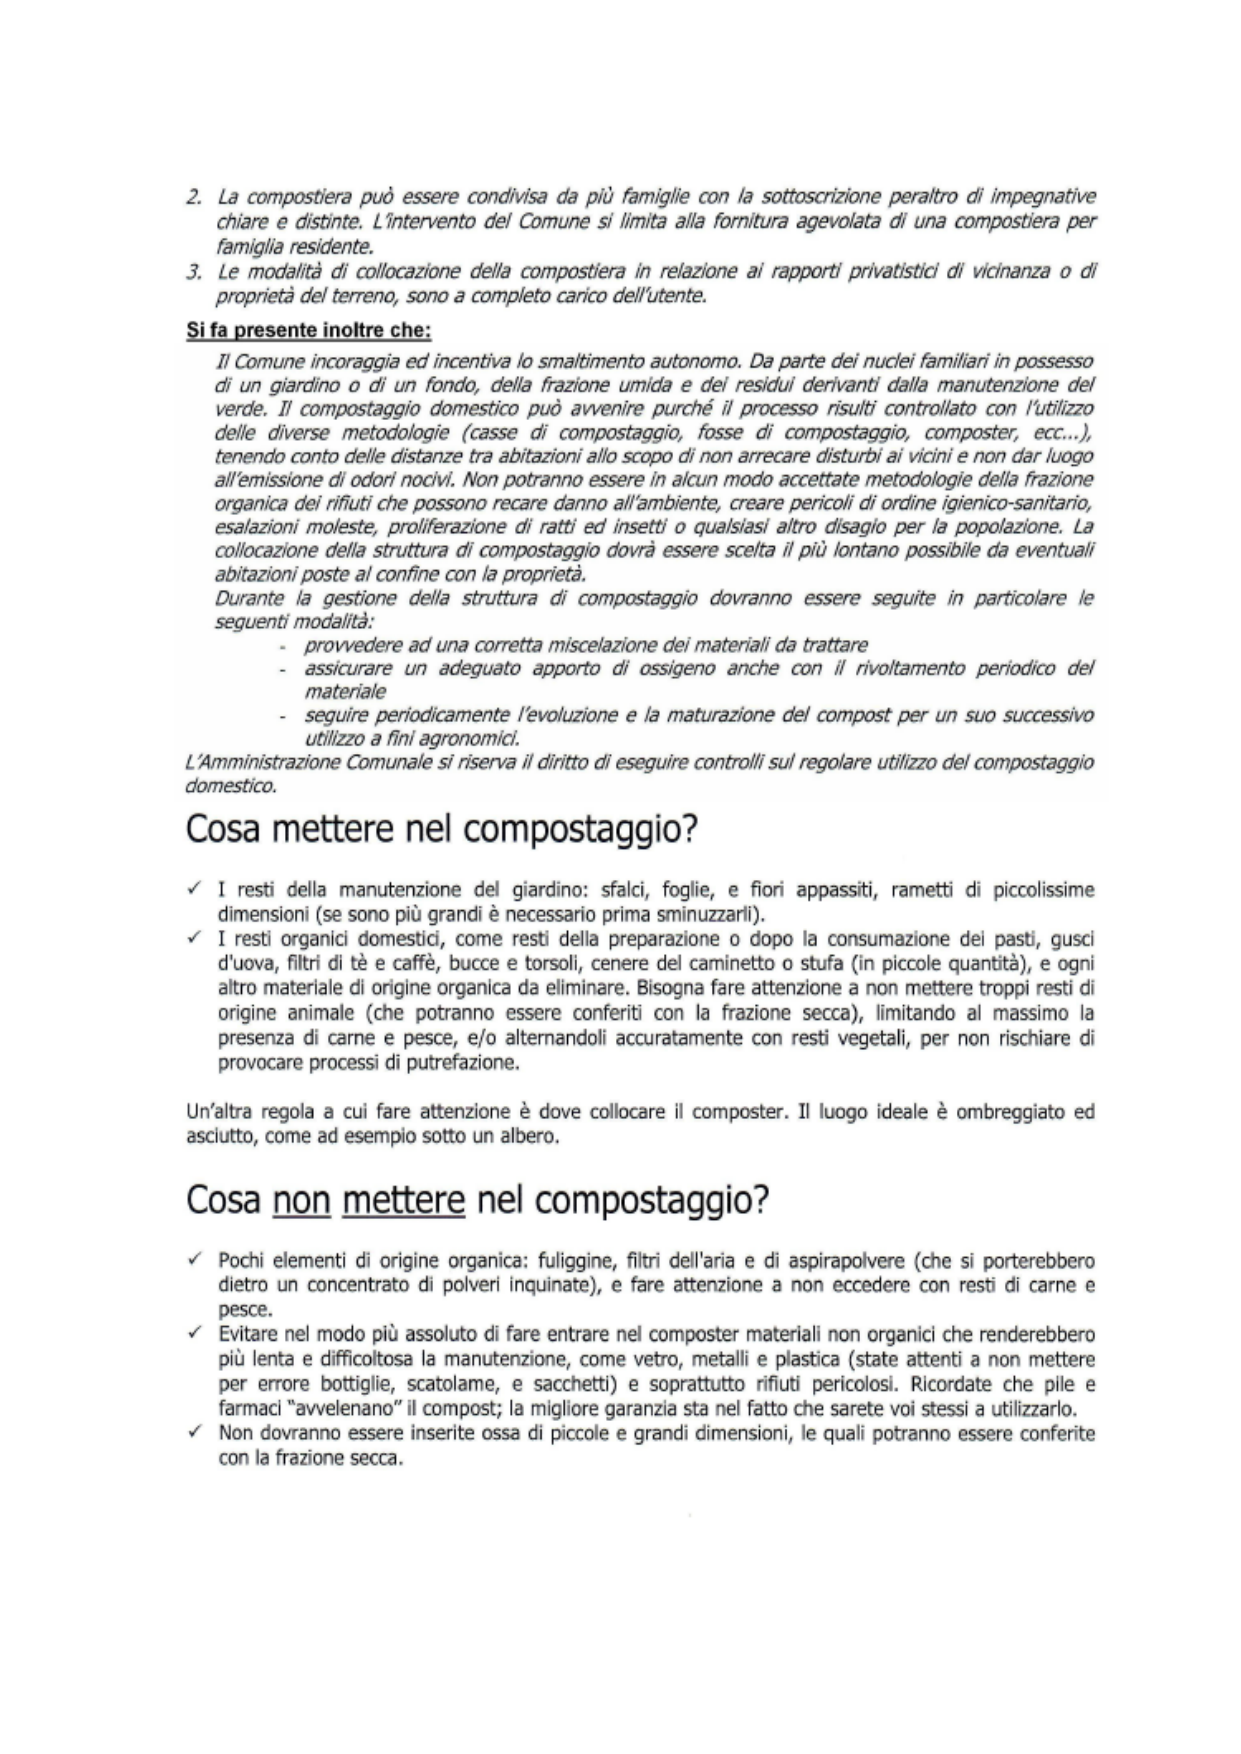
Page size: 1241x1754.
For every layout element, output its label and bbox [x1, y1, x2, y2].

picture [49, 62, 1191, 1609]
